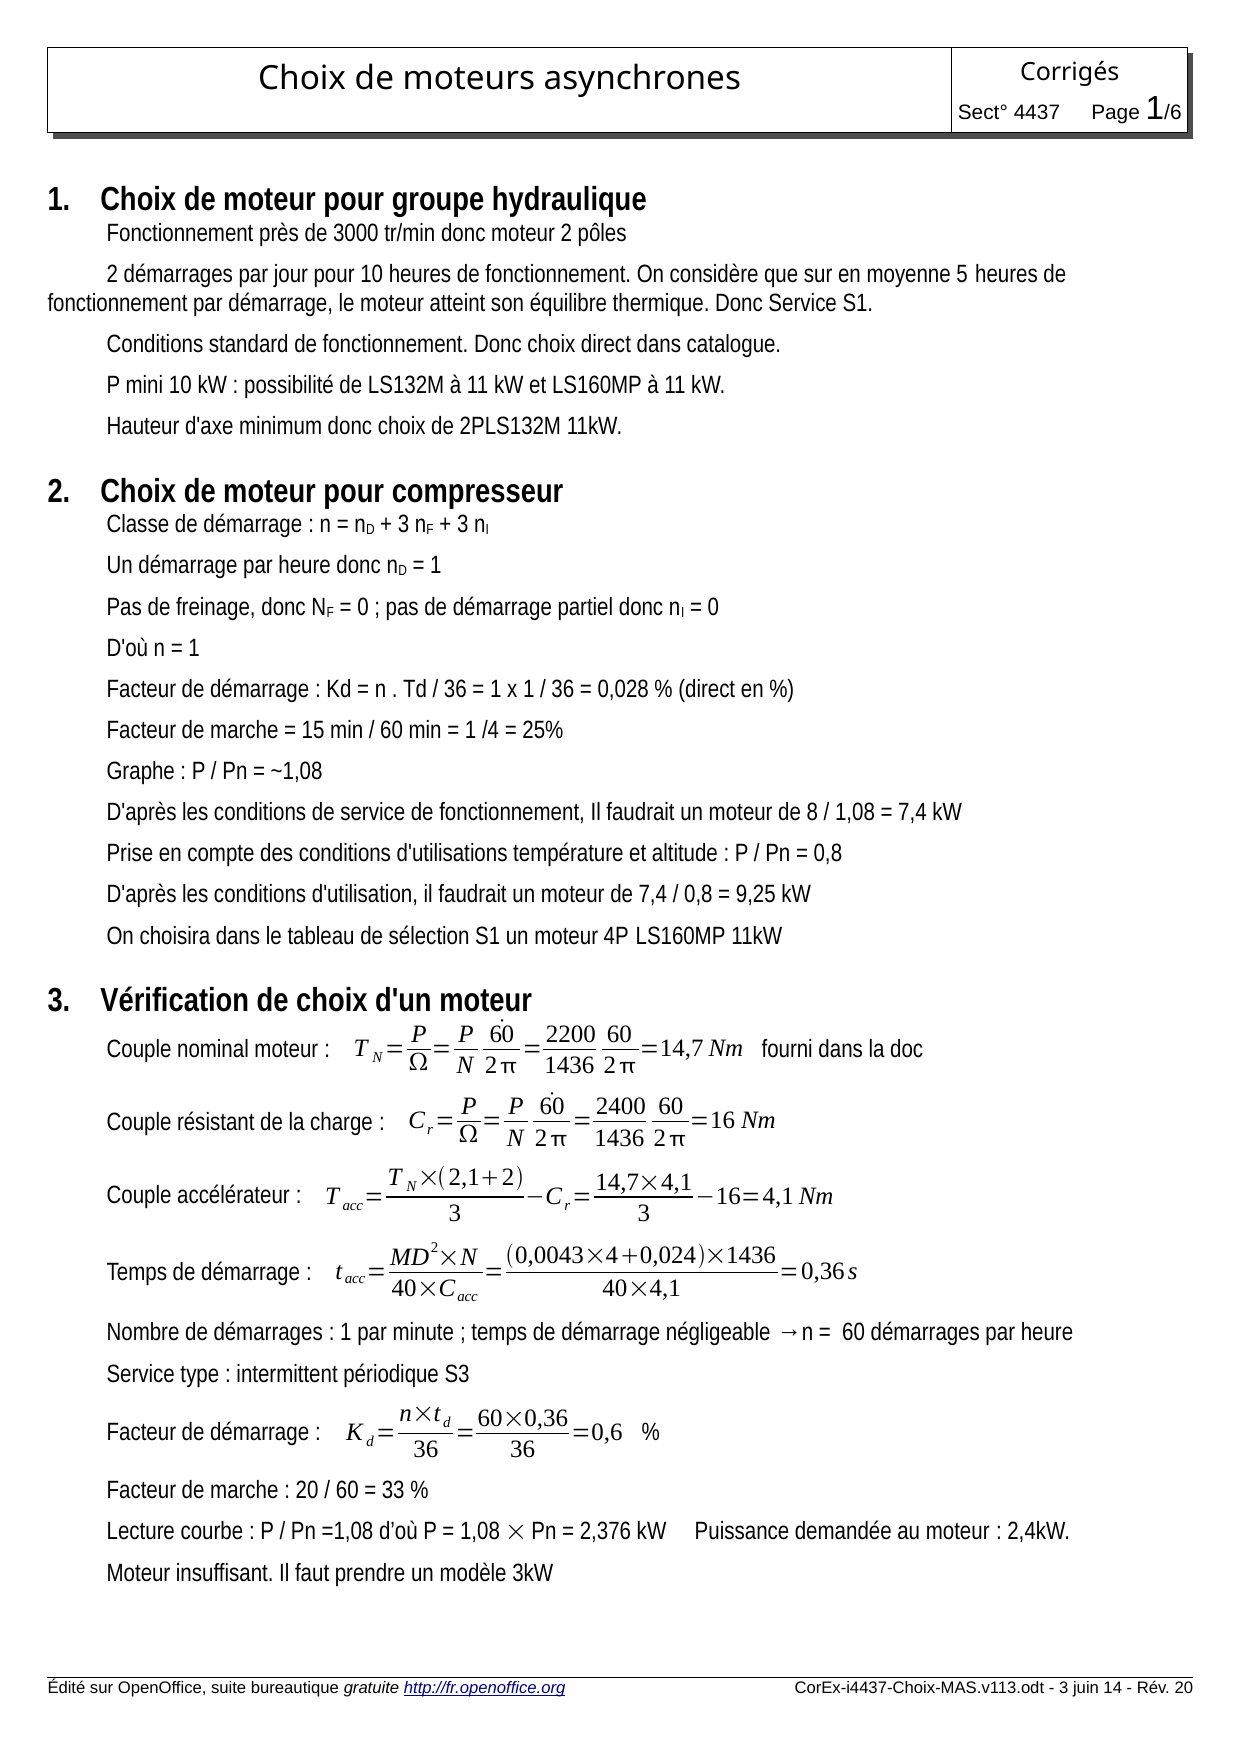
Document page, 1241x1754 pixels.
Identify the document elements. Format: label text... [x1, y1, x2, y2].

text Couple accélérateur : [47, 1163, 1193, 1226]
text Conditions standard de fonctionnement. Donc choix direct dans catalogue. [47, 329, 1193, 357]
text D'après les conditions de service de fonctionnement, Il faudrait un moteur de 8 / 1,08 = 7,4 kW [47, 797, 1193, 826]
text Facteur de marche : 20 / 60 = 33 % [47, 1475, 1193, 1504]
text On choisira dans le tableau de sélection S1 un moteur 4P LS160MP 11kW [47, 921, 1193, 949]
text Nombre de démarrages : 1 par minute ; temps de démarrage négligeable →n = 60 démarrages par heure [47, 1317, 1193, 1346]
text Facteur de marche = 15 min / 60 min = 1 /4 = 25% [47, 715, 1193, 743]
text Service type : intermittent périodique S3 [47, 1358, 1193, 1387]
text Classe de démarrage : n = nD + 3 nF + 3 nI [47, 509, 1193, 538]
text D'après les conditions d'utilisation, il faudrait un moteur de 7,4 / 0,8 = 9,25 kW [47, 879, 1193, 908]
text Couple nominal moteur : fourni dans la doc [47, 1019, 1193, 1079]
text Prise en compte des conditions d'utilisations température et altitude : P / Pn = 0,8 [47, 838, 1193, 867]
text Pas de freinage, donc NF = 0 ; pas de démarrage partiel donc nI = 0 [47, 591, 1193, 620]
subtitle Vérification de choix d'un moteur [47, 981, 1193, 1019]
text Temps de démarrage : [47, 1239, 1193, 1305]
text Graphe : P / Pn = ~1,08 [47, 756, 1193, 785]
text Facteur de démarrage : Kd = n . Td / 36 = 1 x 1 / 36 = 0,028 % (direct en %) [47, 674, 1193, 702]
text Facteur de démarrage : % [47, 1400, 1193, 1462]
text Fonctionnement près de 3000 tr/min donc moteur 2 pôles [47, 218, 1193, 246]
text D'où n = 1 [47, 633, 1193, 661]
subtitle Choix de moteur pour groupe hydraulique [47, 179, 1193, 218]
text Un démarrage par heure donc nD = 1 [47, 550, 1193, 579]
text Couple résistant de la charge : [47, 1091, 1193, 1151]
text Moteur insuffisant. Il faut prendre un modèle 3kW [47, 1557, 1193, 1586]
subtitle Choix de moteur pour compresseur [47, 471, 1193, 509]
text 2 démarrages par jour pour 10 heures de fonctionnement. On considère que sur en moyenne 5 heures de fonctionnement par démarrage, le moteur atteint son équilibre thermique. Donc Service S1. [47, 259, 1193, 316]
text Hauteur d'axe minimum donc choix de 2PLS132M 11kW. [47, 411, 1193, 439]
text P mini 10 kW : possibilité de LS132M à 11 kW et LS160MP à 11 kW. [47, 370, 1193, 398]
text Lecture courbe : P / Pn =1,08 d’où P = 1,08 ´ Pn = 2,376 kW Puissance demandée au moteur : 2,4kW. [47, 1516, 1193, 1545]
